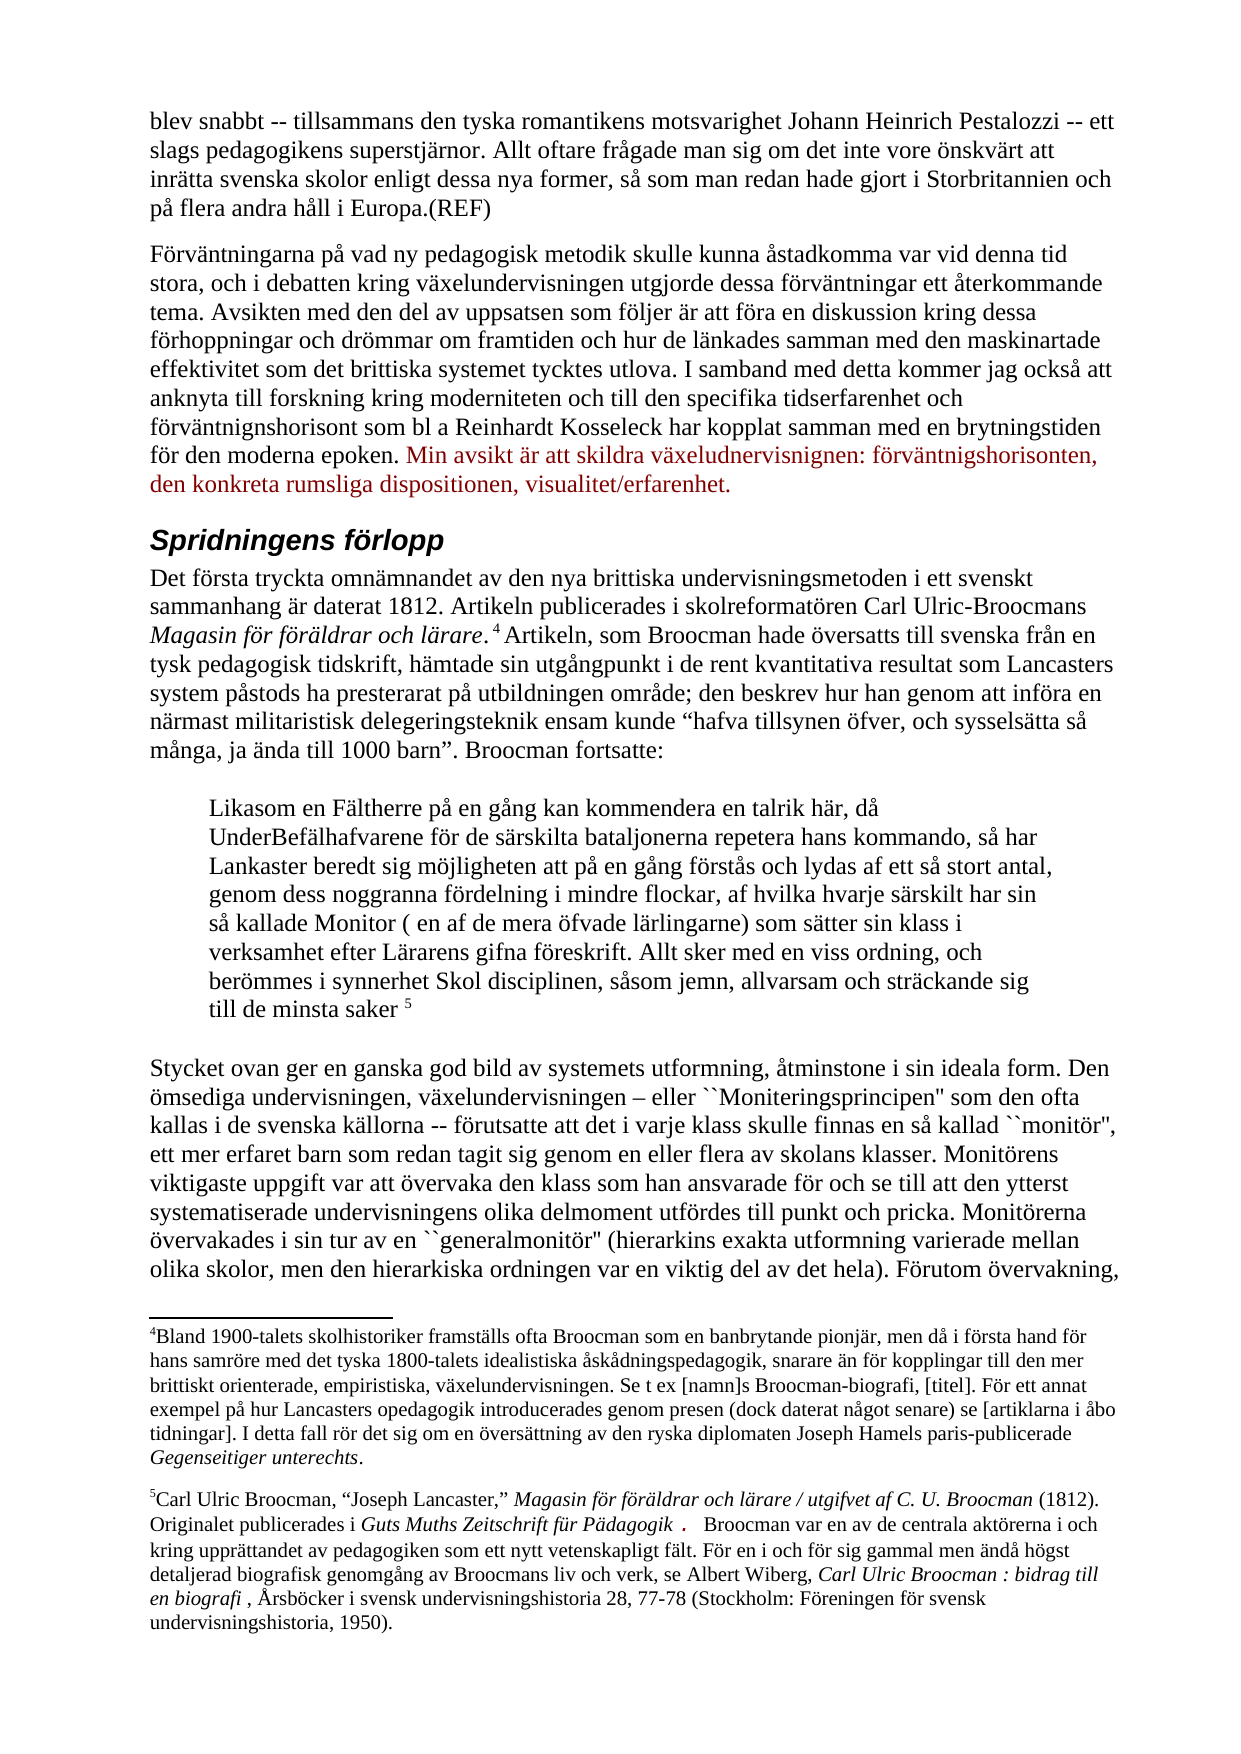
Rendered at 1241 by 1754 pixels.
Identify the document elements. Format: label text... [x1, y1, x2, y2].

text Förväntningarna på vad ny pedagogisk metodik skulle kunna åstadkomma var vid denna tid stora, och i debatten kring växelundervisningen utgjorde dessa förväntningar ett återkommande tema. Avsikten med den del av uppsatsen som följer är att föra en diskussion kring dessa förhoppningar och drömmar om framtiden och hur de länkades samman med den maskinartade effektivitet som det brittiska systemet tycktes utlova. I samband med detta kommer jag också att anknyta till forskning kring moderniteten och till den specifika tidserfarenhet och förväntnignshorisont som bl a Reinhardt Kosseleck har kopplat samman med en brytningstiden för den moderna epoken. Min avsikt är att skildra växeludnervisnignen: förväntnigshorisonten, den konkreta rumsliga dispositionen, visualitet/erfarenhet. [149, 239, 1120, 498]
text Stycket ovan ger en ganska god bild av systemets utformning, åtminstone i sin ideala form. Den ömsediga undervisningen, växelundervisningen – eller ``Moniteringsprincipen'' som den ofta kallas i de svenska källorna -- förutsatte att det i varje klass skulle finnas en så kallad ``monitör'', ett mer erfaret barn som redan tagit sig genom en eller flera av skolans klasser. Monitörens viktigaste uppgift var att övervaka den klass som han ansvarade för och se till att den ytterst systematiserade undervisningens olika delmoment utfördes till punkt och pricka. Monitörerna övervakades i sin tur av en ``generalmonitör'' (hierarkins exakta utformning varierade mellan olika skolor, men den hierarkiska ordningen var en viktig del av det hela). Förutom övervakning, [149, 1053, 1120, 1283]
text blev snabbt -- tillsammans den tyska romantikens motsvarighet Johann Heinrich Pestalozzi -- ett slags pedagogikens superstjärnor. Allt oftare frågade man sig om det inte vore önskvärt att inrätta svenska skolor enligt dessa nya former, så som man redan hade gjort i Storbritannien och på flera andra håll i Europa.(REF) [149, 106, 1120, 221]
text Det första tryckta omnämnandet av den nya brittiska undervisningsmetoden i ett svenskt sammanhang är daterat 1812. Artikeln publicerades i skolreformatören Carl Ulric-Broocmans Magasin för föräldrar och lärare. Artikeln, som Broocman hade översatts till svenska från en tysk pedagogisk tidskrift, hämtade sin utgångpunkt i de rent kvantitativa resultat som Lancasters system påstods ha presterarat på utbildningen område; den beskrev hur han genom att införa en närmast militaristisk delegeringsteknik ensam kunde “hafva tillsynen öfver, och sysselsätta så många, ja ända till 1000 barn”. Broocman fortsatte: [149, 563, 1120, 764]
text Carl Ulric Broocman, “Joseph Lancaster,” Magasin för föräldrar och lärare / utgifvet af C. U. Broocman (1812). \Cite[148]{Broocman1812mffjl} Originalet publicerades i Guts Muths Zeitschrift für Pädagogik . Broocman var en av de centrala aktörerna i och kring upprättandet av pedagogiken som ett nytt vetenskapligt fält. För en i och för sig gammal men ändå högst detaljerad biografisk genomgång av Broocmans liv och verk, se Albert Wiberg, Carl Ulric Broocman : bidrag till en biografi , Årsböcker i svensk undervisningshistoria 28, 77-78 (Stockholm: Föreningen för svensk undervisningshistoria, 1950). \cite{Wiberg1950cub} [149, 1486, 1120, 1636]
subtitle Spridningens förlopp [149, 523, 1120, 556]
text Likasom en Fältherre på en gång kan kommendera en talrik här, då UnderBefälhafvarene för de särskilta bataljonerna repetera hans kommando, så har Lankaster beredt sig möjligheten att på en gång förstås och lydas af ett så stort antal, genom dess noggranna fördelning i mindre flockar, af hvilka hvarje särskilt har sin så kallade Monitor ( en af de mera öfvade lärlingarne) som sätter sin klass i verksamhet efter Lärarens gifna föreskrift. Allt sker med en viss ordning, och berömmes i synnerhet Skol disciplinen, såsom jemn, allvarsam och sträckande sig till de minsta saker [208, 793, 1061, 1023]
text Bland 1900-talets skolhistoriker framställs ofta Broocman som en banbrytande pionjär, men då i första hand för hans samröre med det tyska 1800-talets idealistiska åskådningspedagogik, snarare än för kopplingar till den mer brittiskt orienterade, empiristiska, växelundervisningen. Se t ex [namn]s Broocman-biografi, [titel]. För ett annat exempel på hur Lancasters opedagogik introducerades genom presen (dock daterat något senare) se [artiklarna i åbo tidningar]. I detta fall rör det sig om en översättning av den ryska diplomaten Joseph Hamels paris-publicerade Gegenseitiger unterechts. [149, 1324, 1120, 1469]
